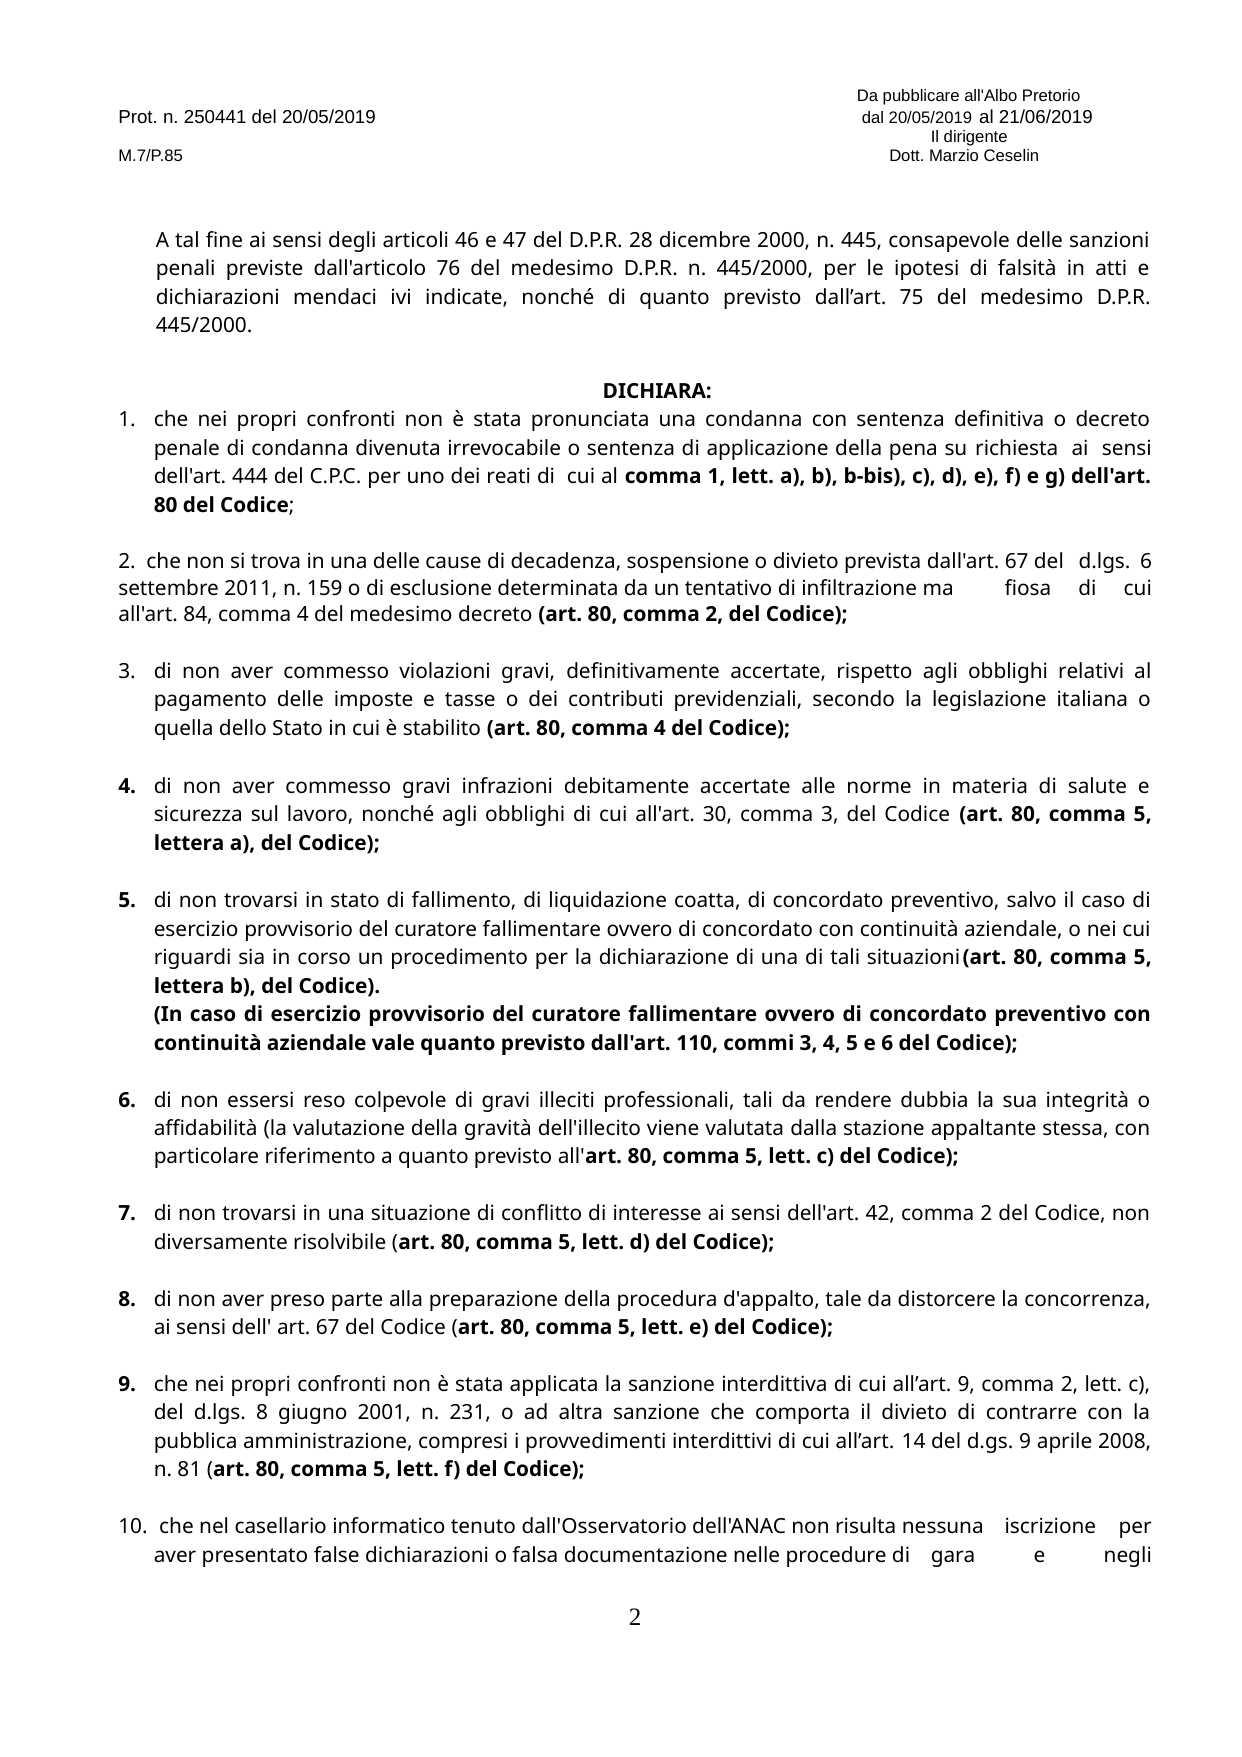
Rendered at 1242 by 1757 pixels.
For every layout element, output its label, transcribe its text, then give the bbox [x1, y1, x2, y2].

list (In caso di esercizio provvisorio del curatore fallimentare ovvero di concordato preventivo con continuità aziendale vale quanto previsto dall'art. 110, commi 3, 4, 5 e 6 del Codice); [118, 999, 1152, 1056]
list di non aver commesso violazioni gravi, definitivamente accertate, rispetto agli obblighi relativi al pagamento delle imposte e tasse o dei contributi previdenziali, secondo la legislazione italiana o quella dello Stato in cui è stabilito (art. 80, comma 4 del Codice); [118, 656, 1152, 741]
text DICHIARA: [162, 367, 1152, 404]
list che nei propri confronti non è stata pronunciata una condanna con sentenza definitiva o decreto penale di condanna divenuta irrevocabile o sentenza di applicazione della pena su richiesta ai sensi dell'art. 444 del C.P.C. per uno dei reati di cui al comma 1, lett. a), b), b-bis), c), d), e), f) e g) dell'art. 80 del Codice; [118, 404, 1152, 518]
list di non aver preso parte alla preparazione della procedura d'appalto, tale da distorcere la concorrenza, ai sensi dell' art. 67 del Codice (art. 80, comma 5, lett. e) del Codice); [118, 1284, 1152, 1341]
text A tal fine ai sensi degli articoli 46 e 47 del D.P.R. 28 dicembre 2000, n. 445, consapevole delle sanzioni penali previste dall'articolo 76 del medesimo D.P.R. n. 445/2000, per le ipotesi di falsità in atti e dichiarazioni mendaci ivi indicate, nonché di quanto previsto dall’art. 75 del medesimo D.P.R. 445/2000. [156, 225, 1152, 339]
list che nel casellario informatico tenuto dall'Osservatorio dell'ANAC non risulta nessuna iscrizione per aver presentato false dichiarazioni o falsa documentazione nelle procedure di gara e negli [118, 1511, 1152, 1568]
list di non essersi reso colpevole di gravi illeciti professionali, tali da rendere dubbia la sua integrità o affidabilità (la valutazione della gravità dell'illecito viene valutata dalla stazione appaltante stessa, con particolare riferimento a quanto previsto all'art. 80, comma 5, lett. c) del Codice); [118, 1085, 1152, 1170]
list di non aver commesso gravi infrazioni debitamente accertate alle norme in materia di salute e sicurezza sul lavoro, nonché agli obblighi di cui all'art. 30, comma 3, del Codice (art. 80, comma 5, lettera a), del Codice); [118, 771, 1152, 856]
list di non trovarsi in una situazione di conflitto di interesse ai sensi dell'art. 42, comma 2 del Codice, non diversamente risolvibile (art. 80, comma 5, lett. d) del Codice); [118, 1198, 1152, 1255]
list di non trovarsi in stato di fallimento, di liquidazione coatta, di concordato preventivo, salvo il caso di esercizio provvisorio del curatore fallimentare ovvero di concordato con continuità aziendale, o nei cui riguardi sia in corso un procedimento per la dichiarazione di una di tali situazioni(art. 80, comma 5, lettera b), del Codice). [118, 886, 1152, 999]
list che nei propri confronti non è stata applicata la sanzione interdittiva di cui all’art. 9, comma 2, lett. c), del d.lgs. 8 giugno 2001, n. 231, o ad altra sanzione che comporta il divieto di contrarre con la pubblica amministrazione, compresi i provvedimenti interdittivi di cui all’art. 14 del d.gs. 9 aprile 2008, n. 81 (art. 80, comma 5, lett. f) del Codice); [118, 1369, 1152, 1483]
list che non si trova in una delle cause di decadenza, sospensione o divieto prevista dall'art. 67 del d.lgs. 6 settembre 2011, n. 159 o di esclusione determinata da un tentativo di infiltrazione ma fiosa di cui all'art. 84, comma 4 del medesimo decreto (art. 80, comma 2, del Codice); [118, 548, 1152, 627]
